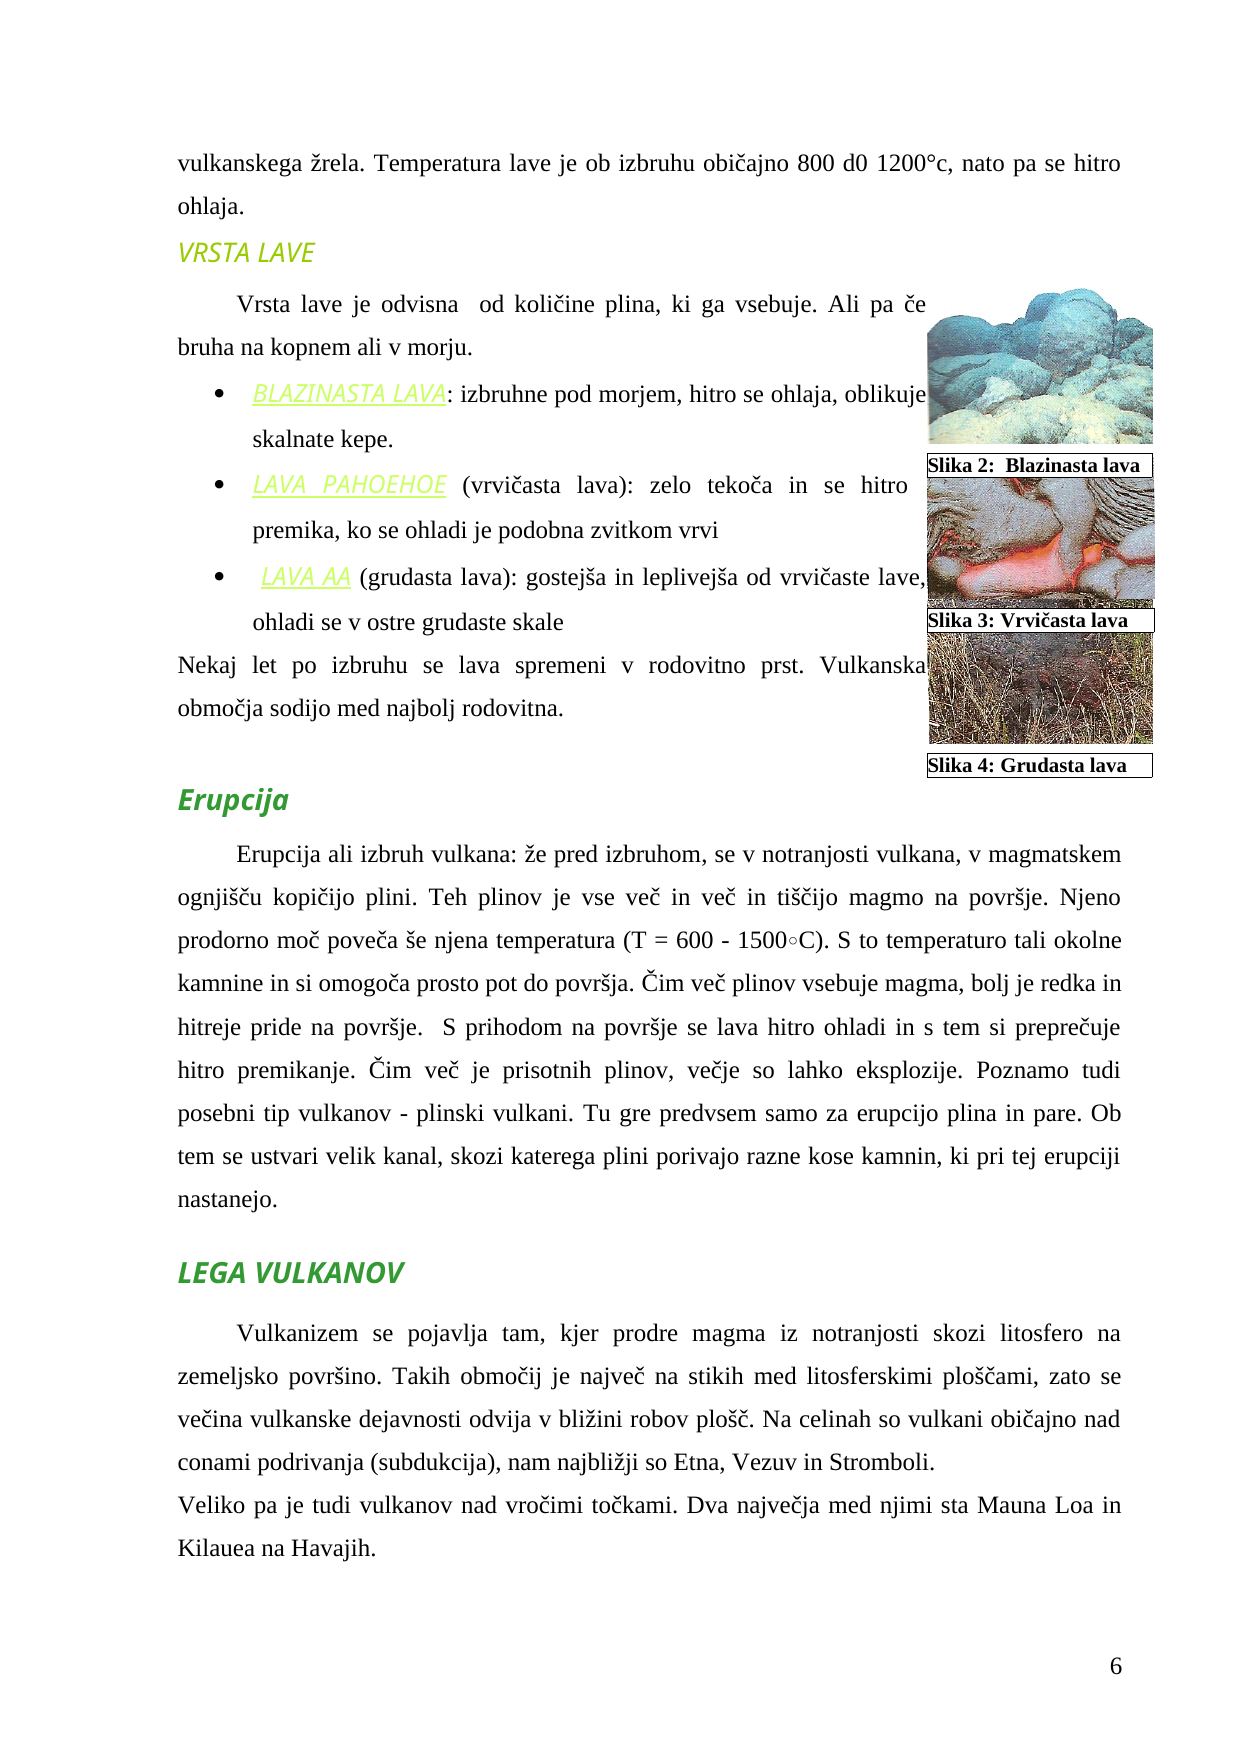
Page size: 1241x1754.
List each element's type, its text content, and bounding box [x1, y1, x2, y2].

list Slika 4: Grudasta lava [928, 754, 1152, 777]
list Slika 3: Vrvičasta lava [928, 609, 1154, 632]
text vulkanskega žrela. Temperatura lave je ob izbruhu običajno 800 d0 1200°c, nato pa se hitro ohlaja. [177, 148, 1122, 219]
subtitle LEGA VULKANOV [177, 1252, 1122, 1292]
text Nekaj let po izbruhu se lava spremeni v rodovitno prst. Vulkanska območja sodijo med najbolj rodovitna. [177, 650, 927, 722]
picture [927, 288, 1153, 444]
list BLAZINASTA LAVA: izbruhne pod morjem, hitro se ohlaja, oblikuje skalnate kepe. [215, 376, 1122, 453]
text Vrsta lave je odvisna od količine plina, ki ga vsebuje. Ali pa če bruha na kopnem ali v morju. [177, 289, 1122, 361]
list LAVA PAHOEHOE (vrvičasta lava): zelo tekoča in se hitro premika, ko se ohladi je podobna zvitkom vrvi [215, 467, 927, 544]
picture [927, 457, 1155, 608]
text Erupcija [177, 779, 1122, 819]
list LAVA AA (grudasta lava): gostejša in leplivejša od vrvičaste lave, ohladi se v ostre grudaste skale [215, 559, 927, 636]
text Veliko pa je tudi vulkanov nad vročimi točkami. Dva največja med njimi sta Mauna Loa in Kilauea na Havajih. [177, 1490, 1122, 1562]
text Erupcija ali izbruh vulkana: že pred izbruhom, se v notranjosti vulkana, v magmatskem ognjišču kopičijo plini. Teh plinov je vse več in več in tiščijo magmo na površje. Njeno prodorno moč poveča še njena temperatura (T = 600 - 1500°C). S to temperaturo tali okolne kamnine in si omogoča prosto pot do površja. Čim več plinov vsebuje magma, bolj je redka in hitreje pride na površje. S prihodom na površje se lava hitro ohladi in s tem si preprečuje hitro premikanje. Čim več je prisotnih plinov, večje so lahko eksplozije. Poznamo tudi posebni tip vulkanov - plinski vulkani. Tu gre predvsem samo za erupcijo plina in pare. Ob tem se ustvari velik kanal, skozi katerega plini porivajo razne kose kamnin, ki pri tej erupciji nastanejo. [177, 839, 1122, 1213]
text Vulkanizem se pojavlja tam, kjer prodre magma iz notranjosti skozi litosfero na zemeljsko površino. Takih območij je največ na stikih med litosferskimi ploščami, zato se večina vulkanske dejavnosti odvija v bližini robov plošč. Na celinah so vulkani običajno nad conami podrivanja (subdukcija), nam najbližji so Etna, Vezuv in Stromboli. [177, 1318, 1122, 1476]
picture [927, 633, 1153, 744]
text Slika 2: Blazinasta lava [928, 454, 1152, 477]
subtitle VRSTA LAVE [177, 234, 1122, 271]
